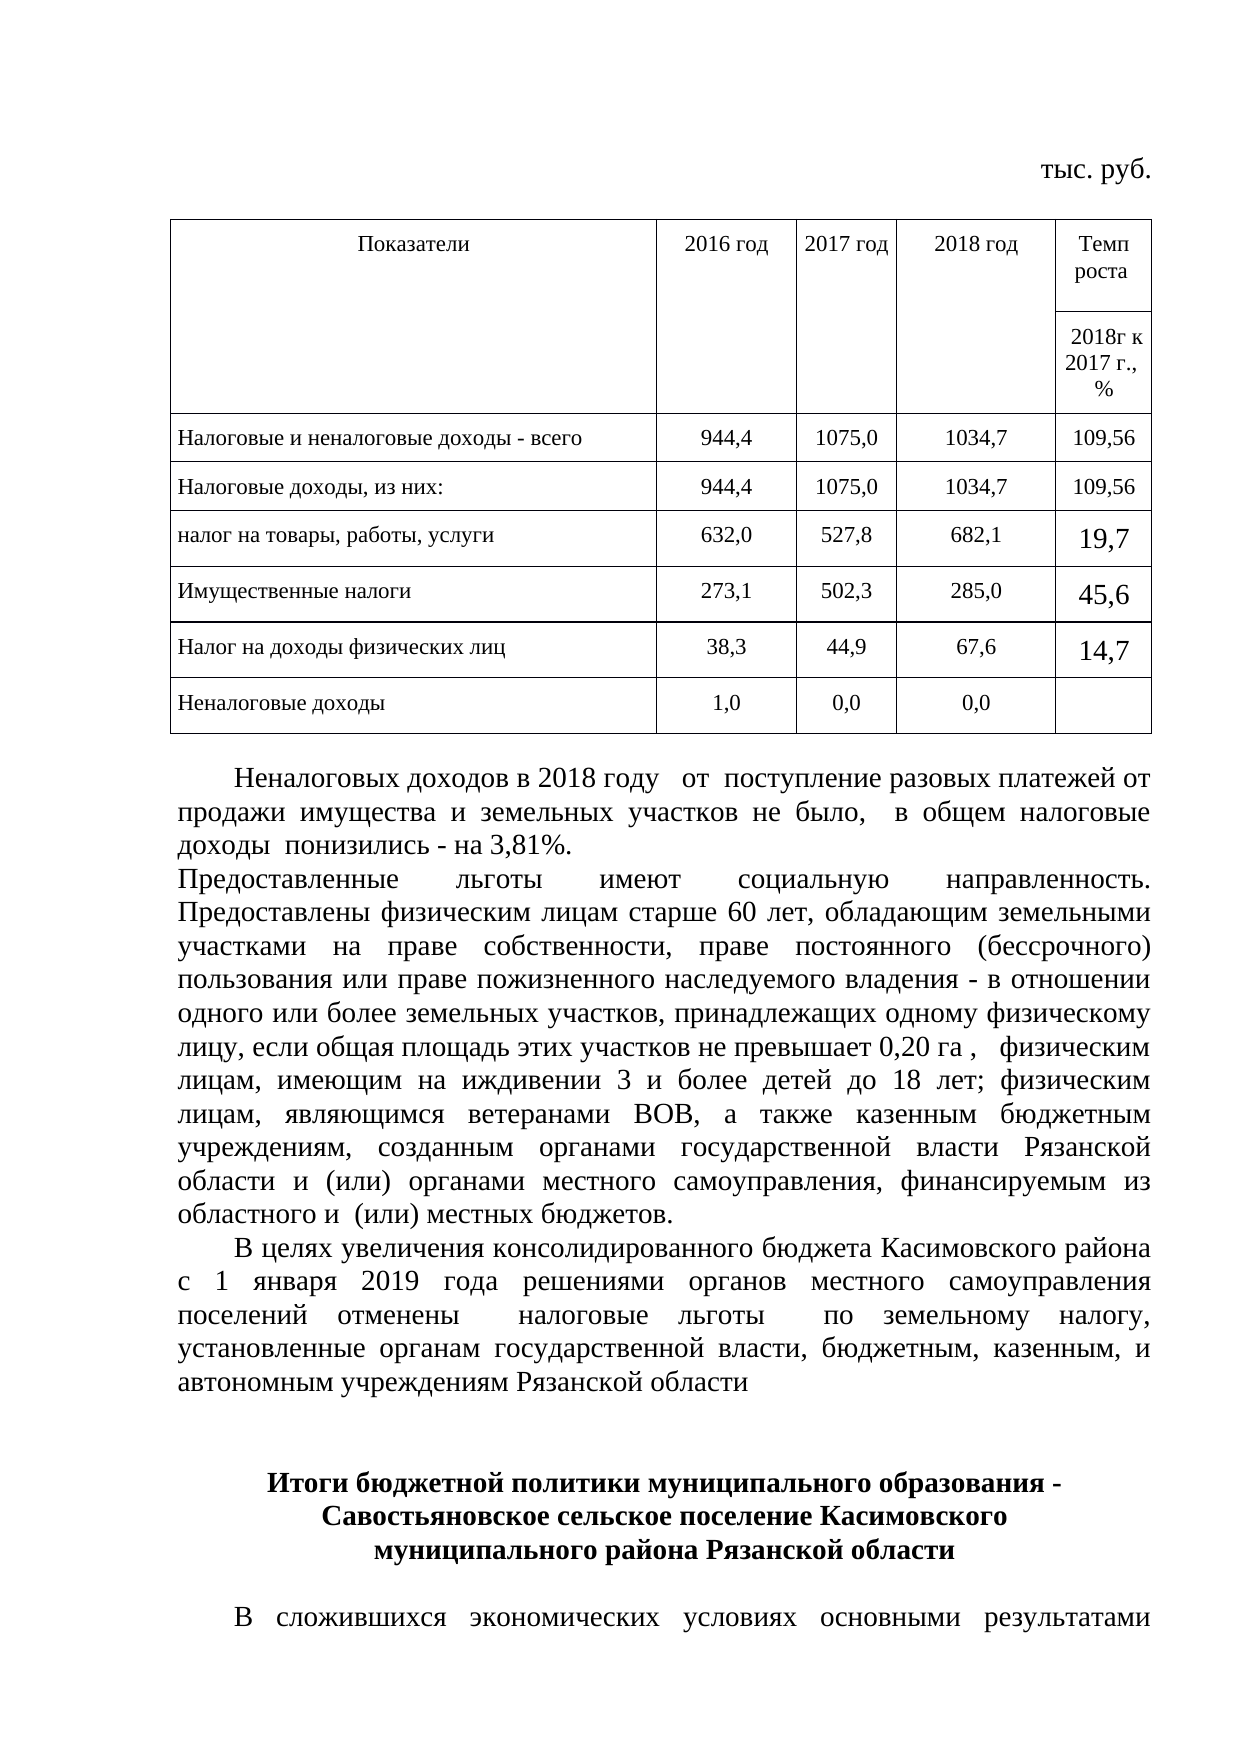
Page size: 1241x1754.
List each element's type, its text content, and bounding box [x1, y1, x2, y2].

table_cell 1034,7 [897, 414, 1055, 461]
table_cell налог на товары, работы, услуги [171, 511, 656, 566]
table_cell Налоговые доходы, из них: [171, 462, 656, 510]
table_cell 14,7 [1056, 623, 1151, 677]
table_cell 1034,7 [897, 462, 1055, 510]
table_cell 1,0 [657, 678, 796, 733]
table_header Показатели [171, 220, 656, 412]
table_cell 273,1 [657, 567, 796, 621]
table_cell [1056, 678, 1151, 733]
table_cell 527,8 [797, 511, 896, 566]
table_header 2017 год [797, 220, 896, 412]
table_cell 1075,0 [797, 414, 896, 461]
table_cell 44,9 [797, 623, 896, 677]
table_cell Имущественные налоги [171, 567, 656, 621]
table_cell 682,1 [897, 511, 1055, 566]
table_cell 0,0 [897, 678, 1055, 733]
table_cell Налоговые и неналоговые доходы - всего [171, 414, 656, 461]
text Предоставленные льготы имеют социальную направленность. Предоставлены физическим лицам старше 60 лет, обладающим земельными участками на праве собственности, праве постоянного (бессрочного) пользования или праве пожизненного наследуемого владения - в отношении одного или более земельных участков, принадлежащих одному физическому лицу, если общая площадь этих участков не превышает 0,20 га , физическим лицам, имеющим на иждивении 3 и более детей до 18 лет; физическим лицам, являющимся ветеранами ВОВ, а также казенным бюджетным учреждениям, созданным органами государственной власти Рязанской области и (или) органами местного самоуправления, финансируемым из областного и (или) местных бюджетов. [177, 861, 1152, 1230]
table_cell Налог на доходы физических лиц [171, 623, 656, 677]
table_cell 1075,0 [797, 462, 896, 510]
table_cell 2018г к 2017 г., % [1056, 312, 1151, 412]
text В целях увеличения консолидированного бюджета Касимовского района с 1 января 2019 года решениями органов местного самоуправления поселений отменены налоговые льготы по земельному налогу, установленные органам государственной власти, бюджетным, казенным, и автономным учреждениям Рязанской области [177, 1230, 1152, 1398]
table_cell 19,7 [1056, 511, 1151, 566]
table_cell 0,0 [797, 678, 896, 733]
table_cell 944,4 [657, 414, 796, 461]
table_header Темп роста [1056, 220, 1151, 311]
title муниципального района Рязанской области [177, 1532, 1152, 1565]
table_header 2018 год [897, 220, 1055, 412]
table_cell 502,3 [797, 567, 896, 621]
text Неналоговых доходов в 2018 году от поступление разовых платежей от продажи имущества и земельных участков не было, в общем налоговые доходы понизились - на 3,81%. [177, 760, 1152, 861]
table_cell Неналоговые доходы [171, 678, 656, 733]
table_cell 632,0 [657, 511, 796, 566]
table_cell 38,3 [657, 623, 796, 677]
table_cell 67,6 [897, 623, 1055, 677]
table_cell 45,6 [1056, 567, 1151, 621]
title Савостьяновское сельское поселение Касимовского [177, 1498, 1152, 1532]
table_cell 285,0 [897, 567, 1055, 621]
table_cell 109,56 [1056, 462, 1151, 510]
table_cell 109,56 [1056, 414, 1151, 461]
text тыс. руб. [177, 152, 1152, 185]
title Итоги бюджетной политики муниципального образования - [177, 1465, 1152, 1498]
table_header 2016 год [657, 220, 796, 412]
text В сложившихся экономических условиях основными результатами [177, 1599, 1152, 1632]
table_cell 944,4 [657, 462, 796, 510]
